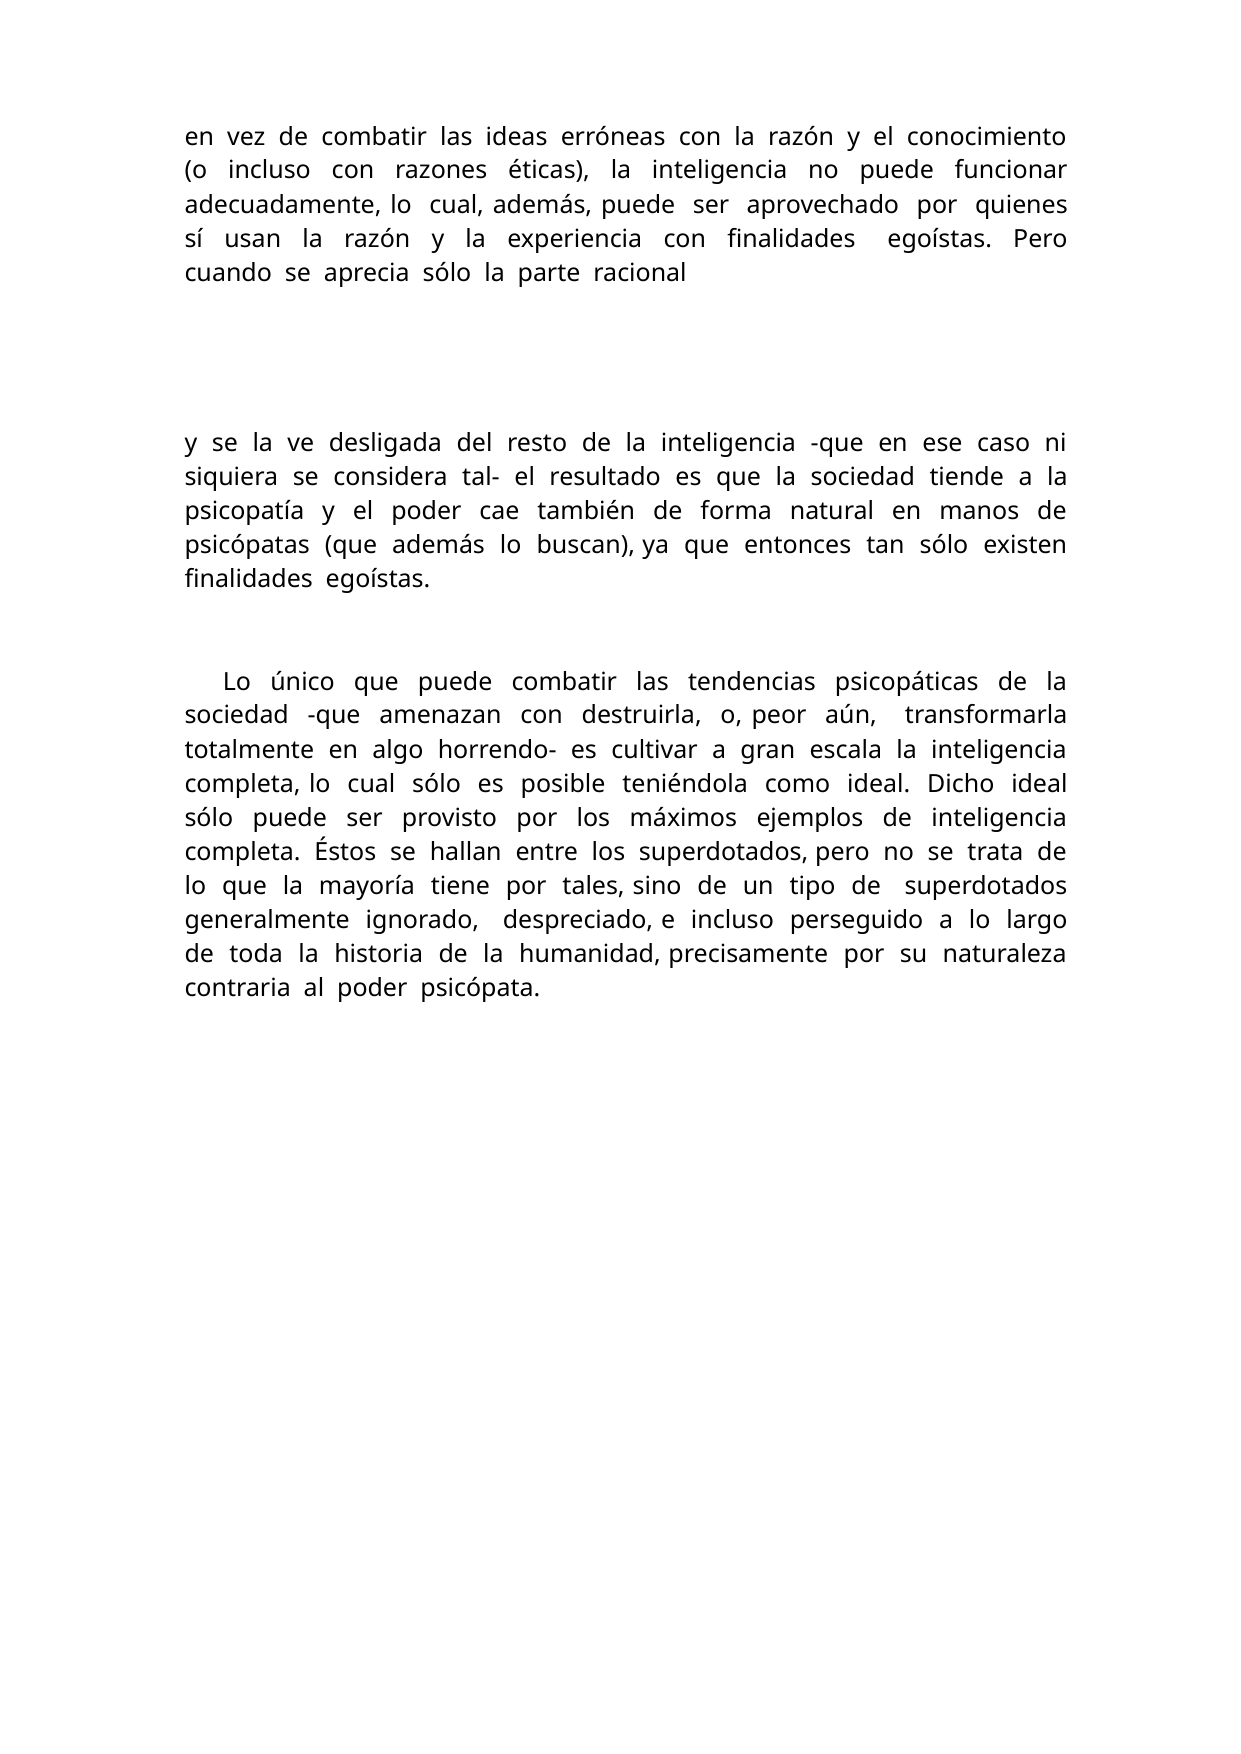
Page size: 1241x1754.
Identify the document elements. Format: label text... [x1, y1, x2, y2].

text en vez de combatir las ideas erróneas con la razón y el conocimiento (o incluso con razones éticas), la inteligencia no puede funcionar adecuadamente, lo cual, además, puede ser aprovechado por quienes sí usan la razón y la experiencia con finalidades egoístas. Pero cuando se aprecia sólo la parte racional [184, 118, 1069, 288]
text y se la ve desligada del resto de la inteligencia -que en ese caso ni siquiera se considera tal- el resultado es que la sociedad tiende a la psicopatía y el poder cae también de forma natural en manos de psicópatas (que además lo buscan), ya que entonces tan sólo existen finalidades egoístas. [184, 425, 1069, 595]
text Lo único que puede combatir las tendencias psicopáticas de la sociedad -que amenazan con destruirla, o, peor aún, transformarla totalmente en algo horrendo- es cultivar a gran escala la inteligencia completa, lo cual sólo es posible teniéndola como ideal. Dicho ideal sólo puede ser provisto por los máximos ejemplos de inteligencia completa. Éstos se hallan entre los superdotados, pero no se trata de lo que la mayoría tiene por tales, sino de un tipo de superdotados generalmente ignorado, despreciado, e incluso perseguido a lo largo de toda la historia de la humanidad, precisamente por su naturaleza contraria al poder psicópata. [184, 663, 1069, 1004]
